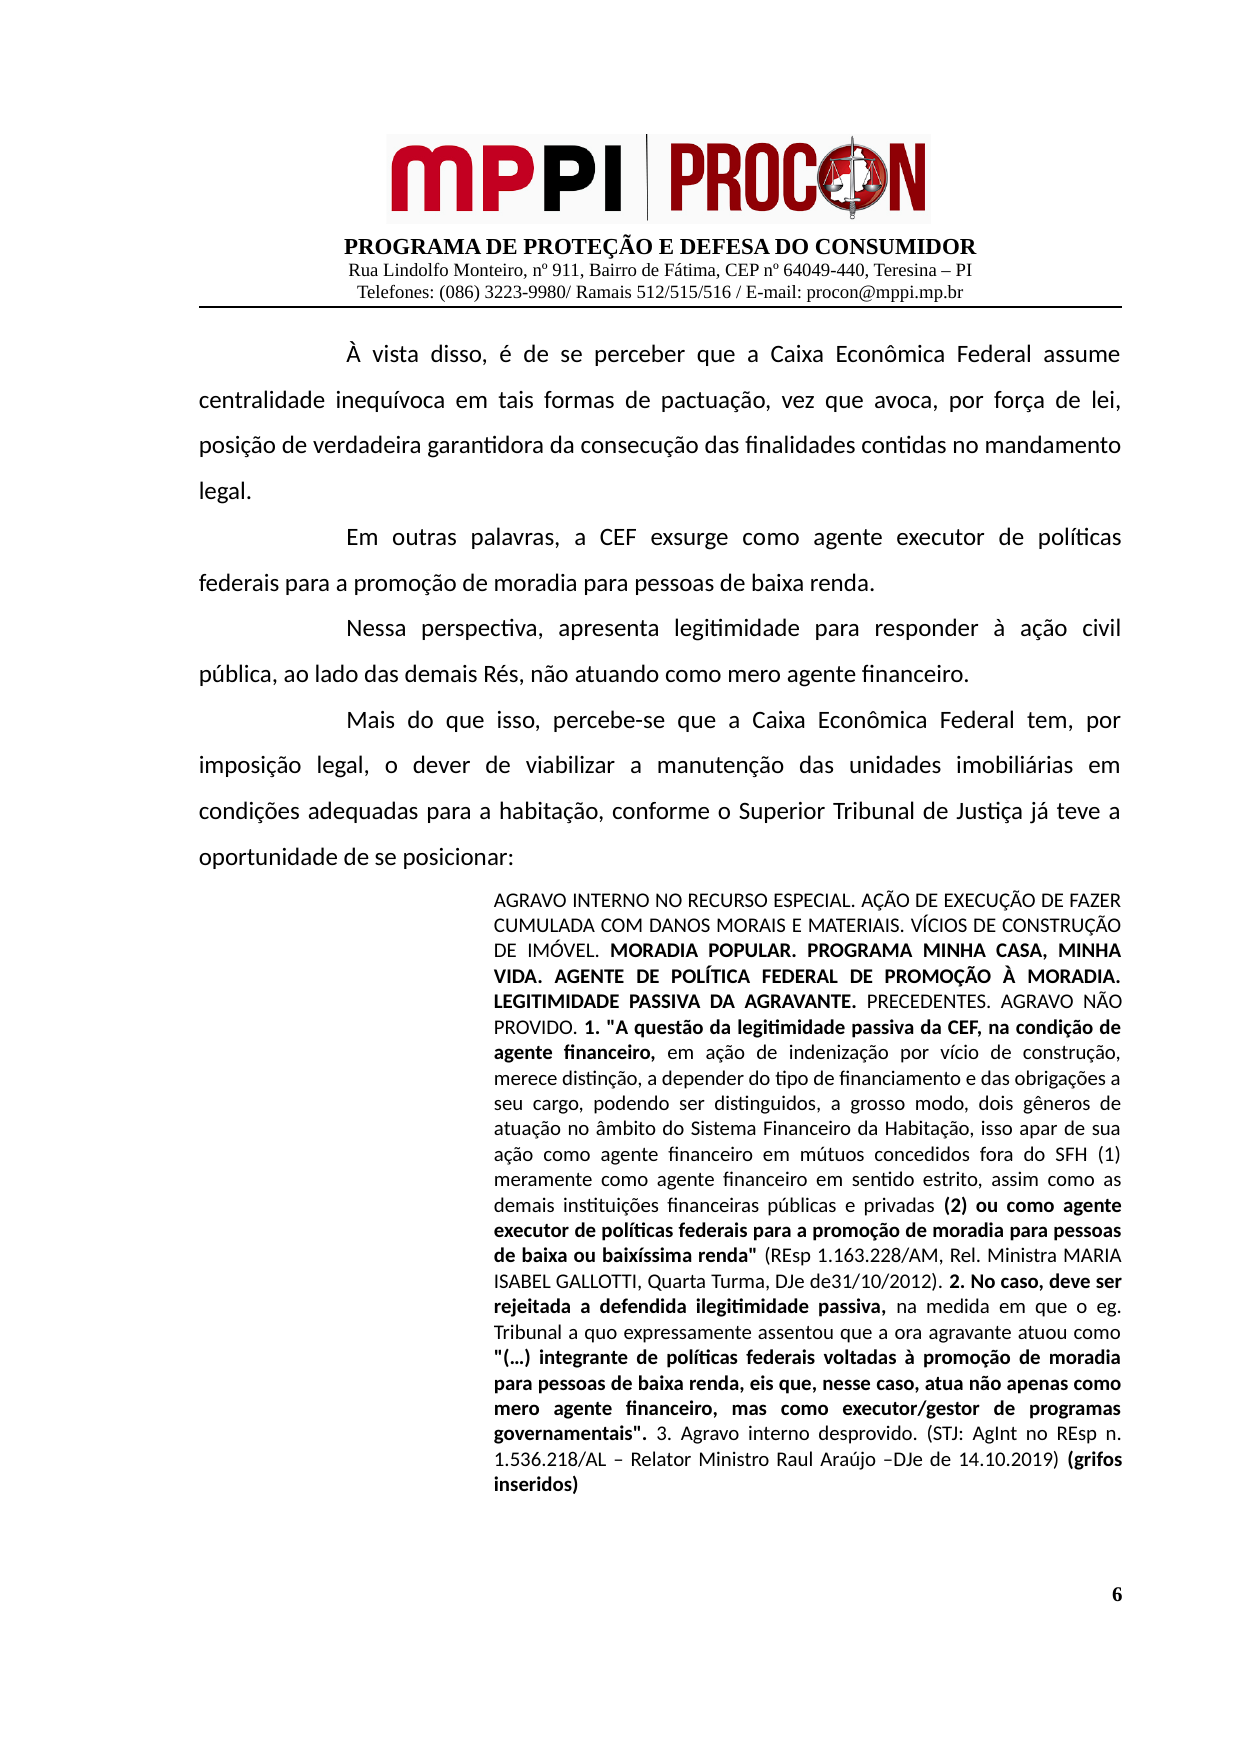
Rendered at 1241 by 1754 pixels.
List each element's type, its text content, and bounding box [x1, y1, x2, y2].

text Em outras palavras, a CEF exsurge como agente executor de políticas federais para a promoção de moradia para pessoas de baixa renda. [198, 521, 1122, 597]
text À vista disso, é de se perceber que a Caixa Econômica Federal assume centralidade inequívoca em tais formas de pactuação, vez que avoca, por força de lei, posição de verdadeira garantidora da consecução das finalidades contidas no mandamento legal. [198, 338, 1122, 506]
text AGRAVO INTERNO NO RECURSO ESPECIAL. AÇÃO DE EXECUÇÃO DE FAZER CUMULADA COM DANOS MORAIS E MATERIAIS. VÍCIOS DE CONSTRUÇÃO DE IMÓVEL. MORADIA POPULAR. PROGRAMA MINHA CASA, MINHA VIDA. AGENTE DE POLÍTICA FEDERAL DE PROMOÇÃO À MORADIA. LEGITIMIDADE PASSIVA DA AGRAVANTE. PRECEDENTES. AGRAVO NÃO PROVIDO. 1. "A questão da legitimidade passiva da CEF, na condição de agente financeiro, em ação de indenização por vício de construção, merece distinção, a depender do tipo de financiamento e das obrigações a seu cargo, podendo ser distinguidos, a grosso modo, dois gêneros de atuação no âmbito do Sistema Financeiro da Habitação, isso apar de sua ação como agente financeiro em mútuos concedidos fora do SFH (1) meramente como agente financeiro em sentido estrito, assim como as demais instituições financeiras públicas e privadas (2) ou como agente executor de políticas federais para a promoção de moradia para pessoas de baixa ou baixíssima renda" (REsp 1.163.228/AM, Rel. Ministra MARIA ISABEL GALLOTTI, Quarta Turma, DJe de31/10/2012). 2. No caso, deve ser rejeitada a defendida ilegitimidade passiva, na medida em que o eg. Tribunal a quo expressamente assentou que a ora agravante atuou como "(…) integrante de políticas federais voltadas à promoção de moradia para pessoas de baixa renda, eis que, nesse caso, atua não apenas como mero agente financeiro, mas como executor/gestor de programas governamentais". 3. Agravo interno desprovido. (STJ: AgInt no REsp n. 1.536.218/AL – Relator Ministro Raul Araújo –DJe de 14.10.2019) (grifos inseridos) [494, 887, 1122, 1497]
text Nessa perspectiva, apresenta legitimidade para responder à ação civil pública, ao lado das demais Rés, não atuando como mero agente financeiro. [198, 612, 1122, 689]
text Mais do que isso, percebe-se que a Caixa Econômica Federal tem, por imposição legal, o dever de viabilizar a manutenção das unidades imobiliárias em condições adequadas para a habitação, conforme o Superior Tribunal de Justiça já teve a oportunidade de se posicionar: [198, 704, 1122, 872]
